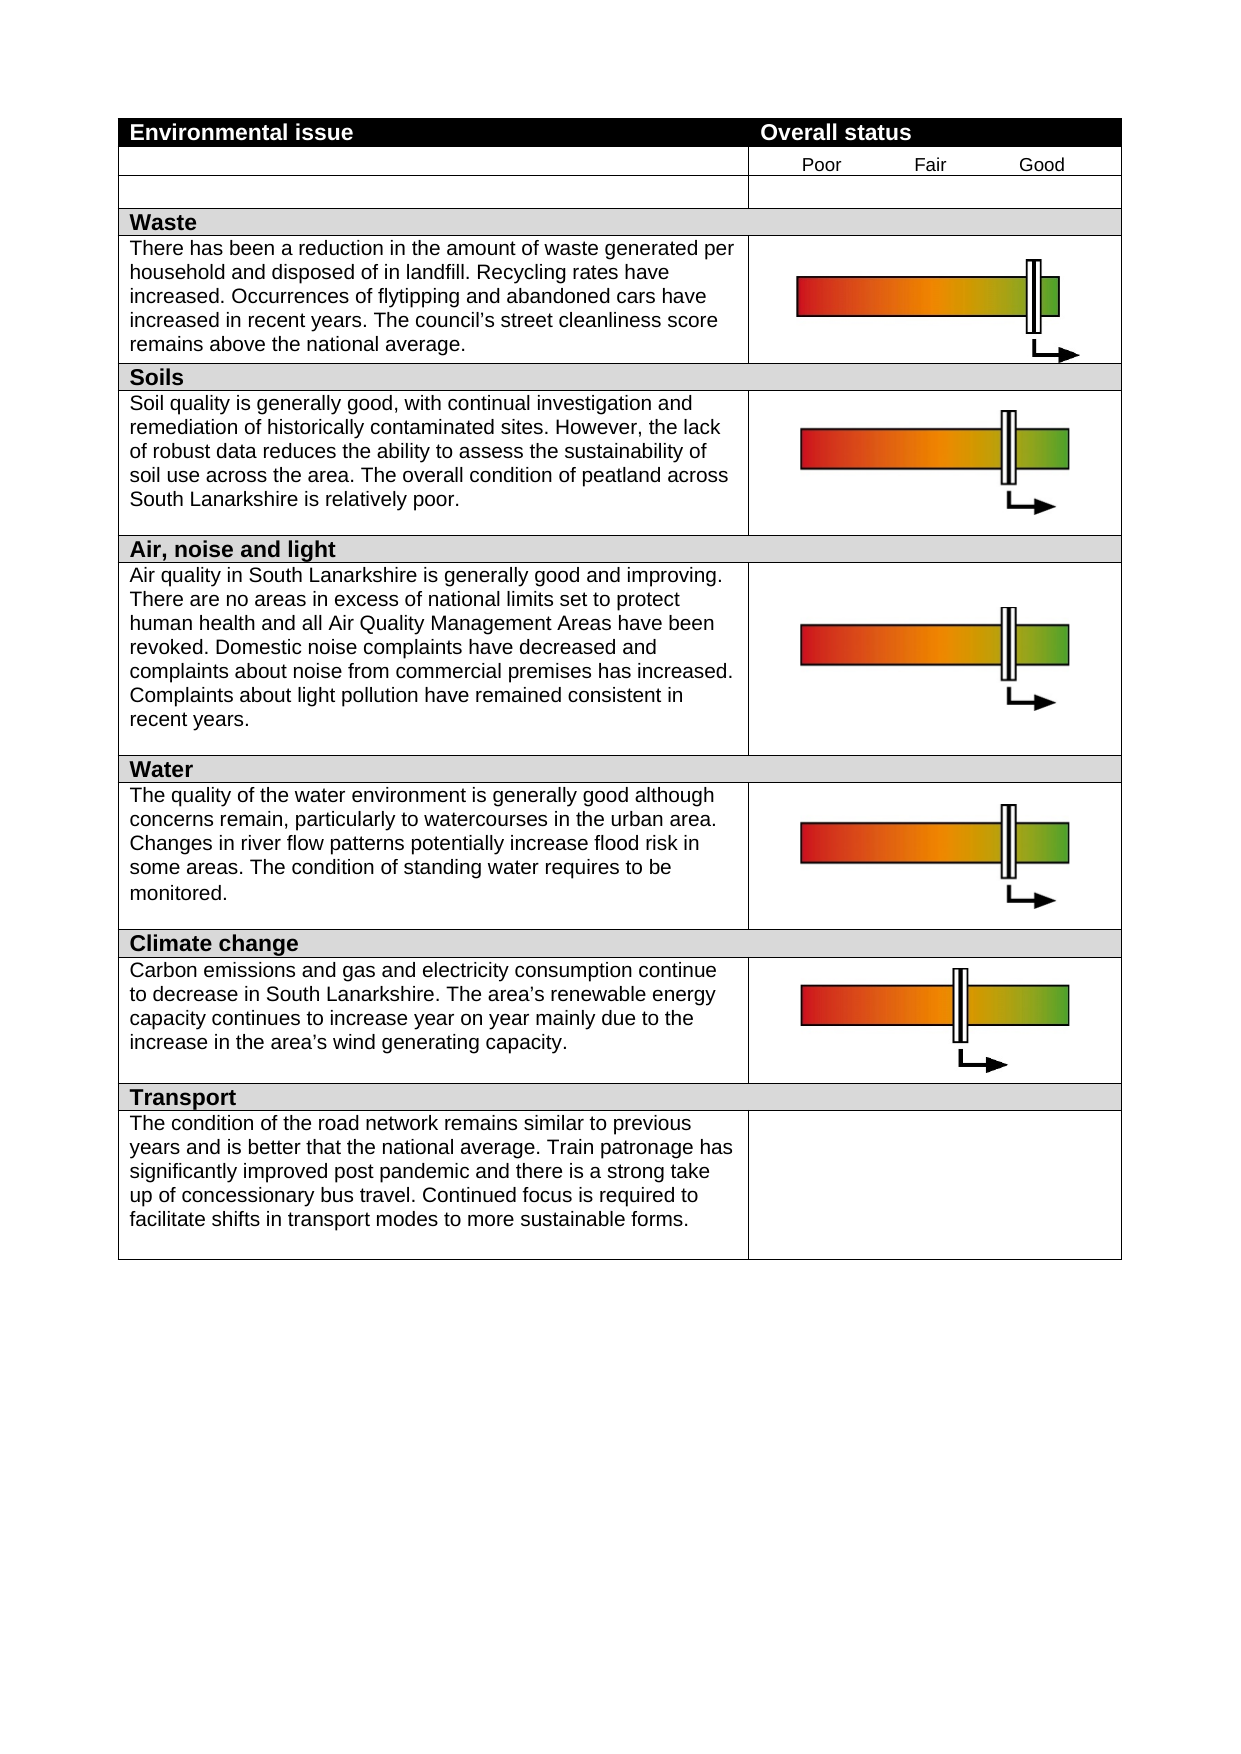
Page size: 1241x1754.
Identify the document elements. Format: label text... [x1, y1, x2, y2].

table_cell Soil quality is generally good, with continual investigation and remediation of historically contaminated sites. However, the lack of robust data reduces the ability to assess the sustainability of soil use across the area. The overall condition of peatland across South Lanarkshire is relatively poor. [119, 391, 748, 535]
table_cell There has been a reduction in the amount of waste generated per household and disposed of in landfill. Recycling rates have increased. Occurrences of flytipping and abandoned cars have increased in recent years. The council’s street cleanliness score remains above the national average. [119, 236, 748, 362]
table_cell Air quality in South Lanarkshire is generally good and improving. There are no areas in excess of national limits set to protect human health and all Air Quality Management Areas have been revoked. Domestic noise complaints have decreased and complaints about noise from commercial premises has increased. Complaints about light pollution have remained consistent in recent years. [119, 563, 748, 755]
table_cell [749, 1111, 1121, 1259]
table_cell Transport [119, 1084, 1121, 1110]
table_cell [749, 236, 1121, 362]
table_cell [119, 147, 748, 175]
table_cell [749, 176, 1121, 208]
table_cell [119, 176, 748, 208]
table_header Environmental issue [119, 119, 748, 146]
table_header Overall status [749, 119, 1121, 146]
table_cell Soils [119, 364, 1121, 390]
table_cell Waste [119, 209, 1121, 235]
table_cell [749, 783, 1121, 929]
table_cell Carbon emissions and gas and electricity consumption continue to decrease in South Lanarkshire. The area’s renewable energy capacity continues to increase year on year mainly due to the increase in the area’s wind generating capacity. [119, 958, 748, 1082]
table_cell [749, 563, 1121, 755]
table_cell Air, noise and light [119, 536, 1121, 562]
table_cell Climate change [119, 930, 1121, 957]
table_cell Poor Fair Good [749, 147, 1121, 175]
table_cell Water [119, 756, 1121, 782]
table_cell [749, 391, 1121, 535]
table_cell [749, 958, 1121, 1082]
table_cell The condition of the road network remains similar to previous years and is better that the national average. Train patronage has significantly improved post pandemic and there is a strong take up of concessionary bus travel. Continued focus is required to facilitate shifts in transport modes to more sustainable forms. [119, 1111, 748, 1259]
table_cell The quality of the water environment is generally good although concerns remain, particularly to watercourses in the urban area. Changes in river flow patterns potentially increase flood risk in some areas. The condition of standing water requires to be monitored. [119, 783, 748, 929]
